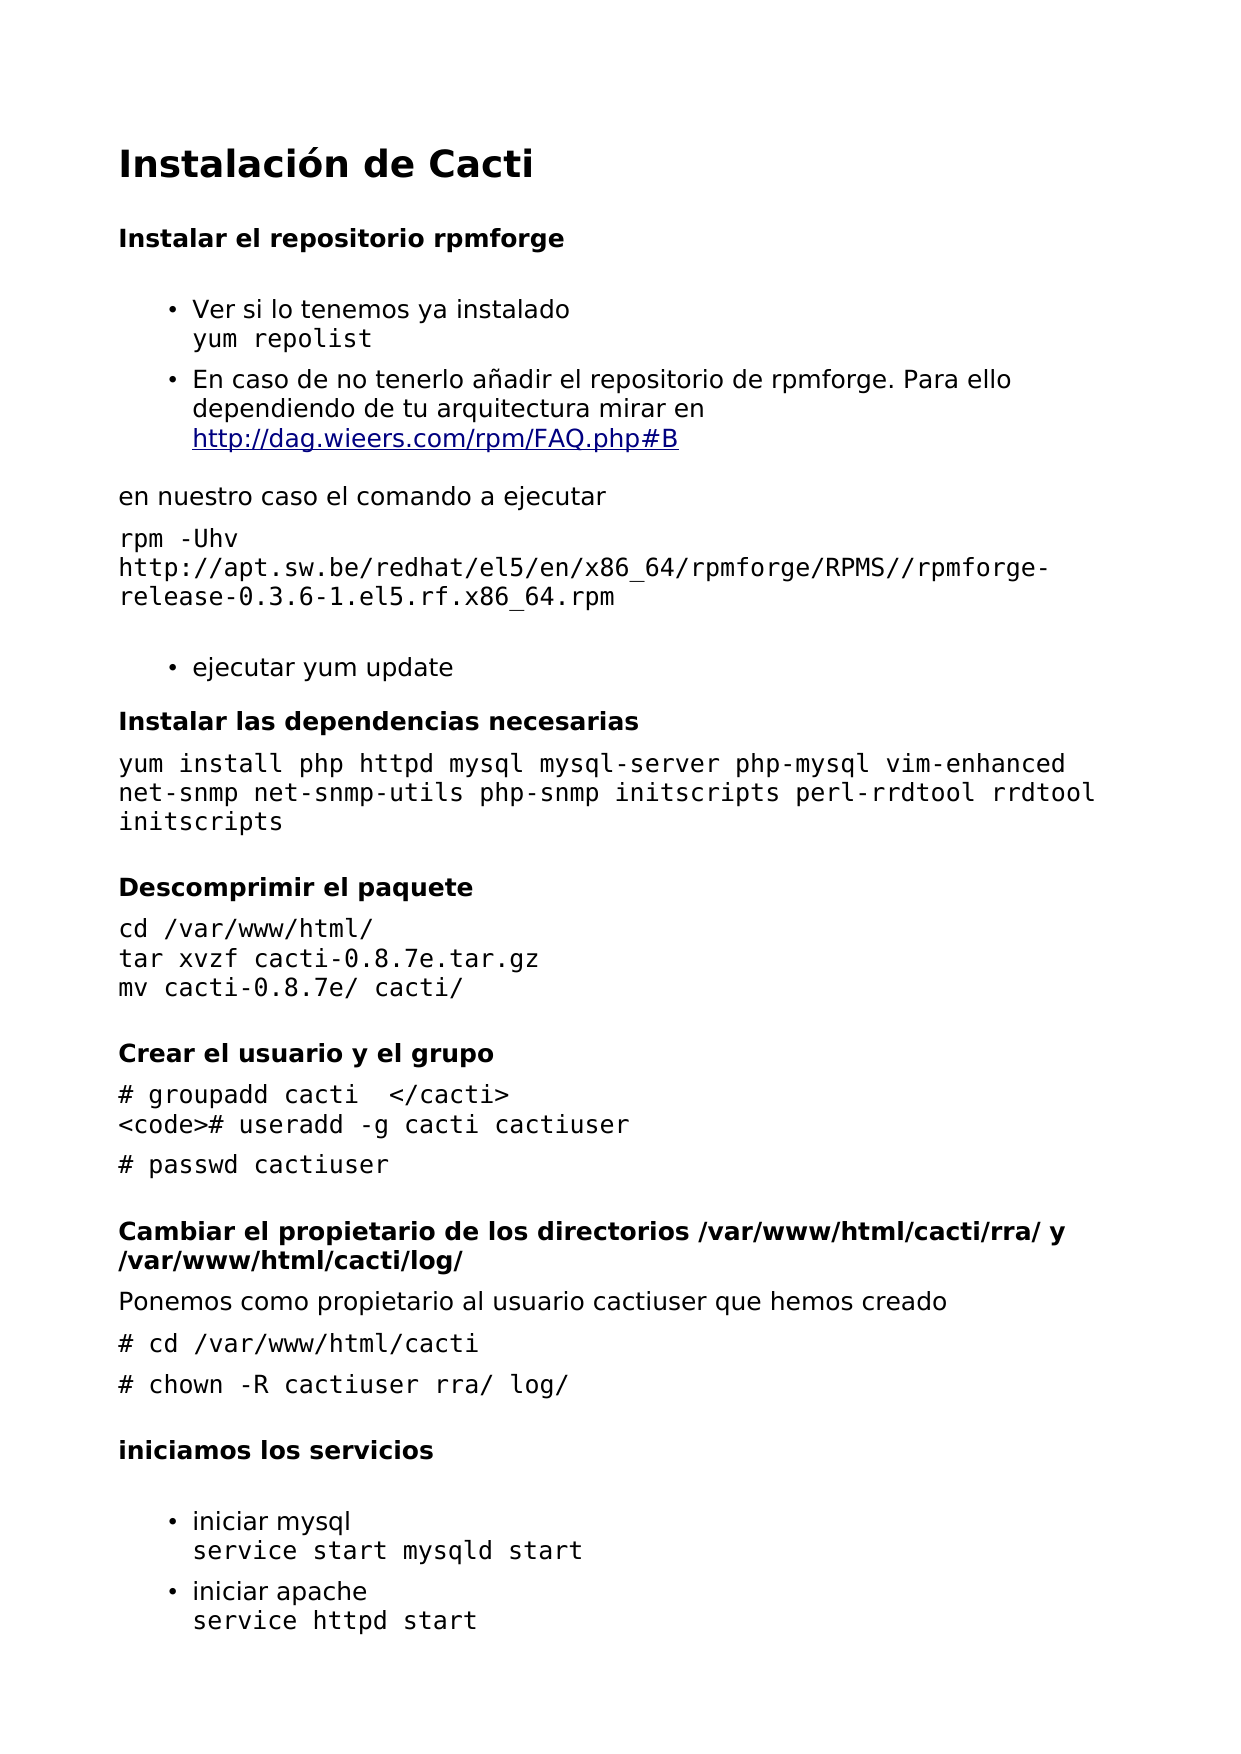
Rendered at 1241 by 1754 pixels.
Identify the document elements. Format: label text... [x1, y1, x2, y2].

subtitle Descomprimir el paquete [118, 873, 1122, 902]
text Ponemos como propietario al usuario cactiuser que hemos creado [118, 1287, 1122, 1317]
subtitle Crear el usuario y el grupo [118, 1039, 1122, 1068]
text yum install php httpd mysql mysql-server php-mysql vim-enhanced net-snmp net-snmp-utils php-snmp initscripts perl-rrdtool rrdtool initscripts [118, 749, 1122, 836]
list service start mysqld start [177, 1536, 1122, 1566]
subtitle Instalación de Cacti [118, 143, 1122, 187]
text en nuestro caso el comando a ejecutar [118, 482, 1122, 512]
list service httpd start [177, 1606, 1122, 1636]
list Ver si lo tenemos ya instalado [177, 295, 1122, 324]
subtitle Instalar las dependencias necesarias [118, 707, 1122, 736]
text cd /var/www/html/ tar xvzf cacti-0.8.7e.tar.gz mv cacti-0.8.7e/ cacti/ [118, 915, 1122, 1002]
list ejecutar yum update [177, 653, 1122, 682]
list En caso de no tenerlo añadir el repositorio de rpmforge. Para ello dependiendo de tu arquitectura mirar en http://dag.wieers.com/rpm/FAQ.php#B [177, 366, 1122, 453]
list iniciar apache [177, 1577, 1122, 1606]
list yum repolist [177, 324, 1122, 354]
text # passwd cactiuser [118, 1151, 1122, 1180]
text rpm -Uhv http://apt.sw.be/redhat/el5/en/x86_64/rpmforge/RPMS//rpmforge-release-0.3.6-1.el5.rf.x86_64.rpm [118, 524, 1122, 612]
text # groupadd cacti </cacti> <code># useradd -g cacti cactiuser [118, 1081, 1122, 1139]
subtitle Cambiar el propietario de los directorios /var/www/html/cacti/rra/ y /var/www/html/cacti/log/ [118, 1217, 1122, 1275]
text # chown -R cactiuser rra/ log/ [118, 1370, 1122, 1399]
subtitle Instalar el repositorio rpmforge [118, 224, 1122, 253]
text # cd /var/www/html/cacti [118, 1329, 1122, 1358]
subtitle iniciamos los servicios [118, 1436, 1122, 1465]
list iniciar mysql [177, 1507, 1122, 1536]
